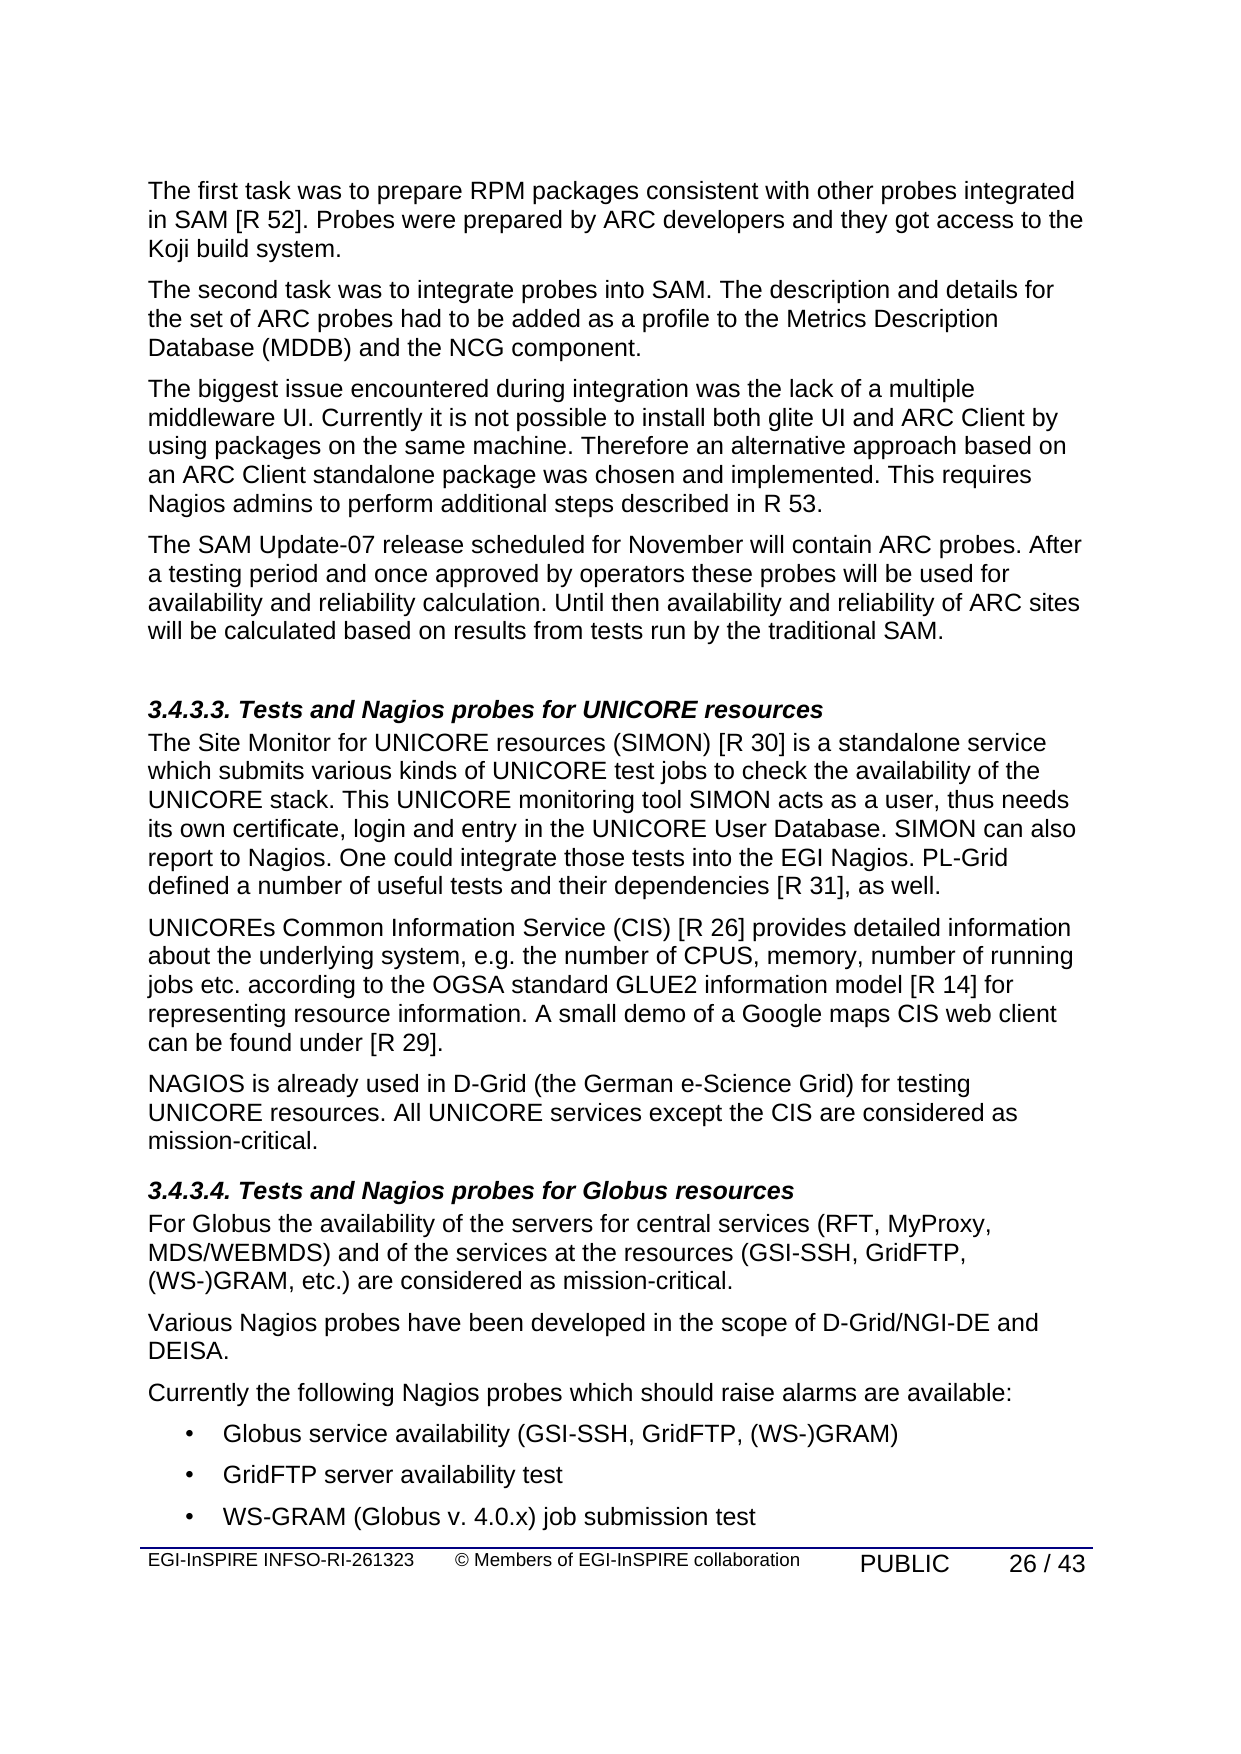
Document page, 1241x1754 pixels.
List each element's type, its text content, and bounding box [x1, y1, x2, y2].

text The first task was to prepare RPM packages consistent with other probes integrated in SAM [R 52]. Probes were prepared by ARC developers and they got access to the Koji build system. [148, 176, 1093, 263]
text Currently the following Nagios probes which should raise alarms are available: [148, 1378, 1093, 1406]
list GridFTP server availability test [185, 1460, 1093, 1489]
text NAGIOS is already used in D-Grid (the German e-Science Grid) for testing UNICORE resources. All UNICORE services except the CIS are considered as mission-critical. [148, 1069, 1093, 1155]
subtitle Tests and Nagios probes for UNICORE resources [148, 695, 1093, 723]
text Various Nagios probes have been developed in the scope of D-Grid/NGI-DE and DEISA. [148, 1308, 1093, 1365]
text The biggest issue encountered during integration was the lack of a multiple middleware UI. Currently it is not possible to install both glite UI and ARC Client by using packages on the same machine. Therefore an alternative approach based on an ARC Client standalone package was chosen and implemented. This requires Nagios admins to perform additional steps described in R 53. [148, 374, 1093, 518]
subtitle Tests and Nagios probes for Globus resources [148, 1176, 1093, 1205]
list Globus service availability (GSI-SSH, GridFTP, (WS-)GRAM) [185, 1419, 1093, 1448]
text UNICOREs Common Information Service (CIS) [R 26] provides detailed information about the underlying system, e.g. the number of CPUS, memory, number of running jobs etc. according to the OGSA standard GLUE2 information model [R 14] for representing resource information. A small demo of a Google maps CIS web client can be found under [R 29]. [148, 913, 1093, 1056]
text For Globus the availability of the servers for central services (RFT, MyProxy, MDS/WEBMDS) and of the services at the resources (GSI-SSH, GridFTP, (WS-)GRAM, etc.) are considered as mission-critical. [148, 1209, 1093, 1295]
text The Site Monitor for UNICORE resources (SIMON) [R 30] is a standalone service which submits various kinds of UNICORE test jobs to check the availability of the UNICORE stack. This UNICORE monitoring tool SIMON acts as a user, thus needs its own certificate, login and entry in the UNICORE User Database. SIMON can also report to Nagios. One could integrate those tests into the EGI Nagios. PL-Grid defined a number of useful tests and their dependencies [R 31], as well. [148, 728, 1093, 900]
list WS-GRAM (Globus v. 4.0.x) job submission test [185, 1502, 1093, 1530]
text The SAM Update-07 release scheduled for November will contain ARC probes. After a testing period and once approved by operators these probes will be used for availability and reliability calculation. Until then availability and reliability of ARC sites will be calculated based on results from tests run by the traditional SAM. [148, 530, 1093, 674]
text The second task was to integrate probes into SAM. The description and details for the set of ARC probes had to be added as a profile to the Metrics Description Database (MDDB) and the NCG component. [148, 275, 1093, 361]
